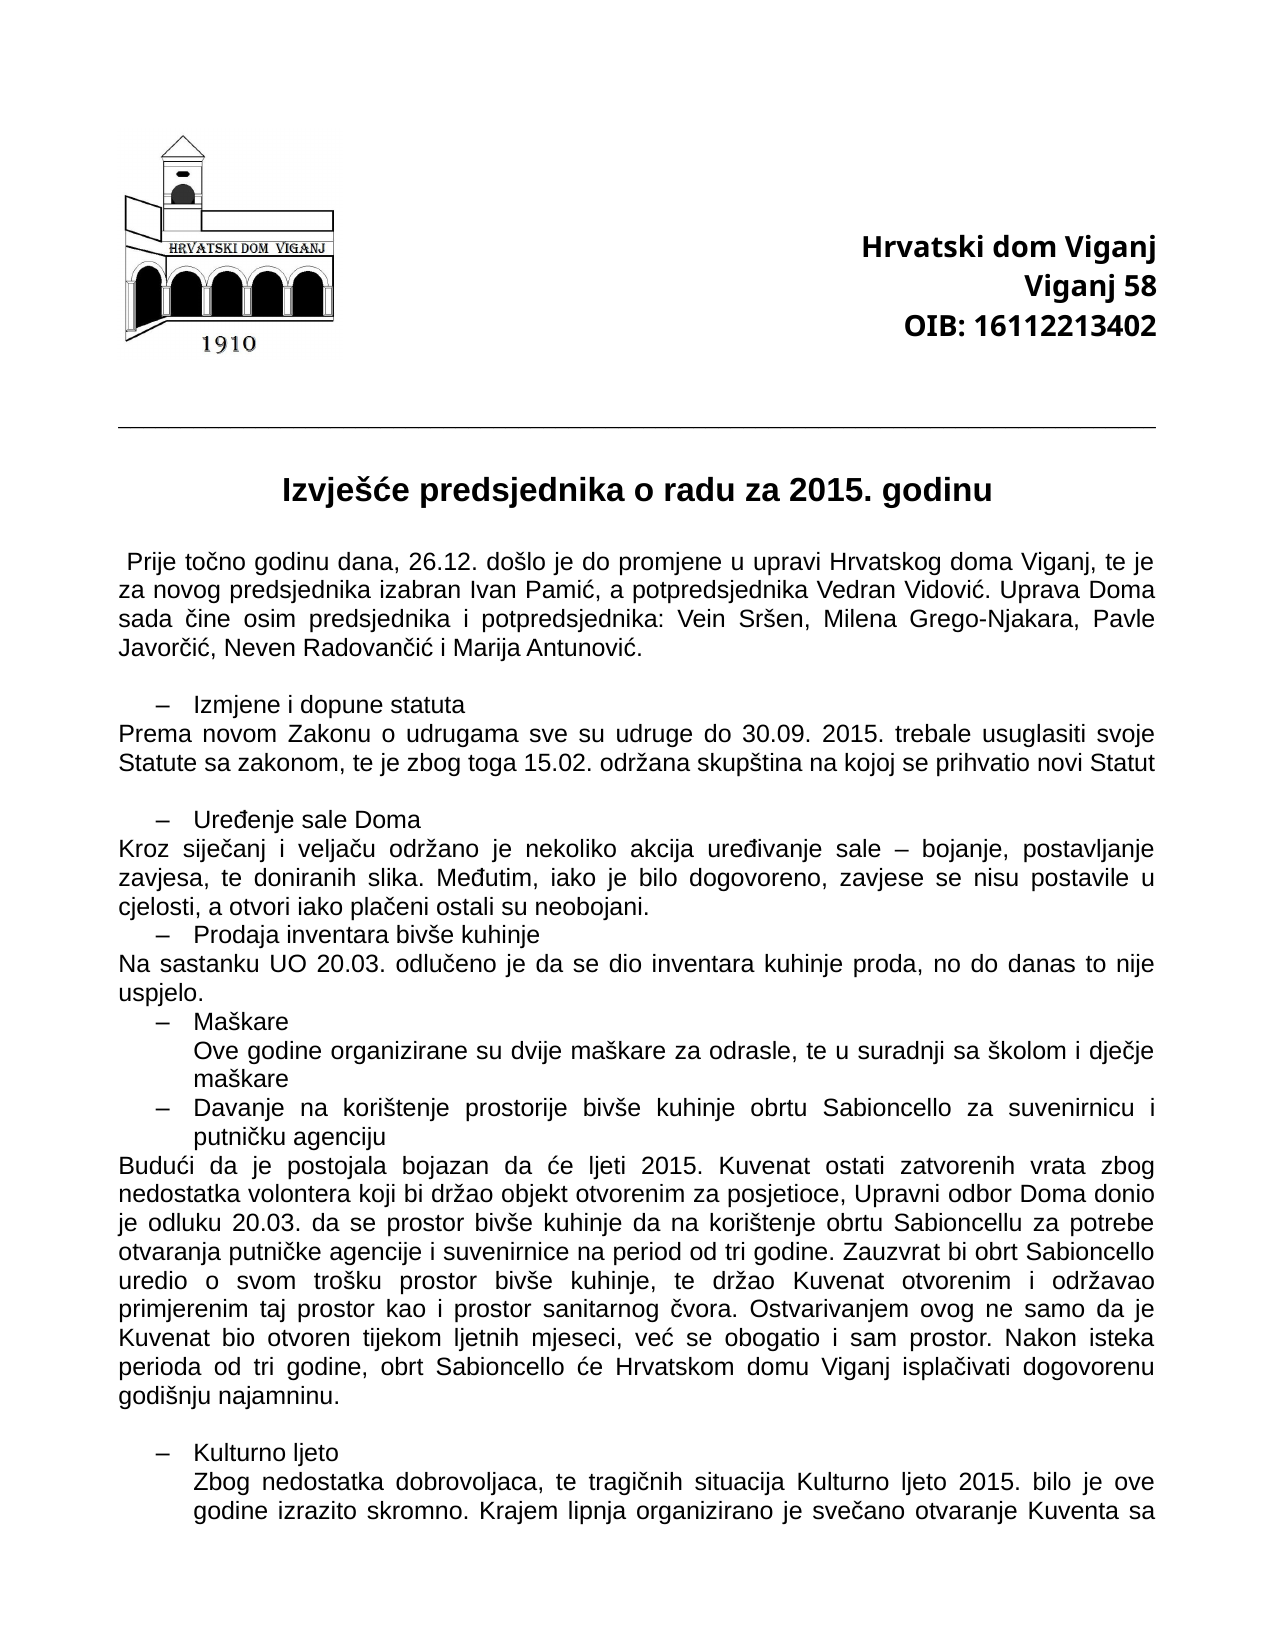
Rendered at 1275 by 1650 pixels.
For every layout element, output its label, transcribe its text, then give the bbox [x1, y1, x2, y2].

list Prodaja inventara bivše kuhinje [156, 920, 1157, 949]
text Viganj 58 [344, 266, 1157, 305]
text Prema novom Zakonu o udrugama sve su udruge do 30.09. 2015. trebale usuglasiti svoje Statute sa zakonom, te je zbog toga 15.02. održana skupština na kojoj se prihvatio novi Statut [118, 719, 1157, 777]
text Hrvatski dom Viganj [344, 226, 1157, 266]
list Kulturno ljeto [156, 1438, 1157, 1467]
list Maškare [156, 1007, 1157, 1036]
text Prije točno godinu dana, 26.12. došlo je do promjene u upravi Hrvatskog doma Viganj, te je za novog predsjednika izabran Ivan Pamić, a potpredsjednika Vedran Vidović. Uprava Doma sada čine osim predsjednika i potpredsjednika: Vein Sršen, Milena Grego-Njakara, Pavle Javorčić, Neven Radovančić i Marija Antunović. [118, 546, 1157, 661]
text ___________________________________________________________________________________ [118, 402, 1157, 431]
picture [116, 128, 344, 360]
list Zbog nedostatka dobrovoljaca, te tragičnih situacija Kulturno ljeto 2015. bilo je ove godine izrazito skromno. Krajem lipnja organizirano je svečano otvaranje Kuventa sa [156, 1467, 1157, 1524]
text Kroz siječanj i veljaču održano je nekoliko akcija uređivanje sale – bojanje, postavljanje zavjesa, te doniranih slika. Međutim, iako je bilo dogovoreno, zavjese se nisu postavile u cjelosti, a otvori iako plačeni ostali su neobojani. [118, 834, 1157, 920]
text Budući da je postojala bojazan da će ljeti 2015. Kuvenat ostati zatvorenih vrata zbog nedostatka volontera koji bi držao objekt otvorenim za posjetioce, Upravni odbor Doma donio je odluku 20.03. da se prostor bivše kuhinje da na korištenje obrtu Sabioncellu za potrebe otvaranja putničke agencije i suvenirnice na period od tri godine. Zauzvrat bi obrt Sabioncello uredio o svom trošku prostor bivše kuhinje, te držao Kuvenat otvorenim i održavao primjerenim taj prostor kao i prostor sanitarnog čvora. Ostvarivanjem ovog ne samo da je Kuvenat bio otvoren tijekom ljetnih mjeseci, već se obogatio i sam prostor. Nakon isteka perioda od tri godine, obrt Sabioncello će Hrvatskom domu Viganj isplačivati dogovorenu godišnju najamninu. [118, 1151, 1157, 1409]
list Uređenje sale Doma [156, 805, 1157, 834]
list Ove godine organizirane su dvije maškare za odrasle, te u suradnji sa školom i dječje maškare [156, 1036, 1157, 1093]
text Izvješće predsjednika o radu za 2015. godinu [118, 469, 1157, 508]
text OIB: 16112213402 [344, 305, 1157, 345]
list Davanje na korištenje prostorije bivše kuhinje obrtu Sabioncello za suvenirnicu i putničku agenciju [156, 1093, 1157, 1151]
text Na sastanku UO 20.03. odlučeno je da se dio inventara kuhinje proda, no do danas to nije uspjelo. [118, 949, 1157, 1007]
list Izmjene i dopune statuta [156, 690, 1157, 719]
